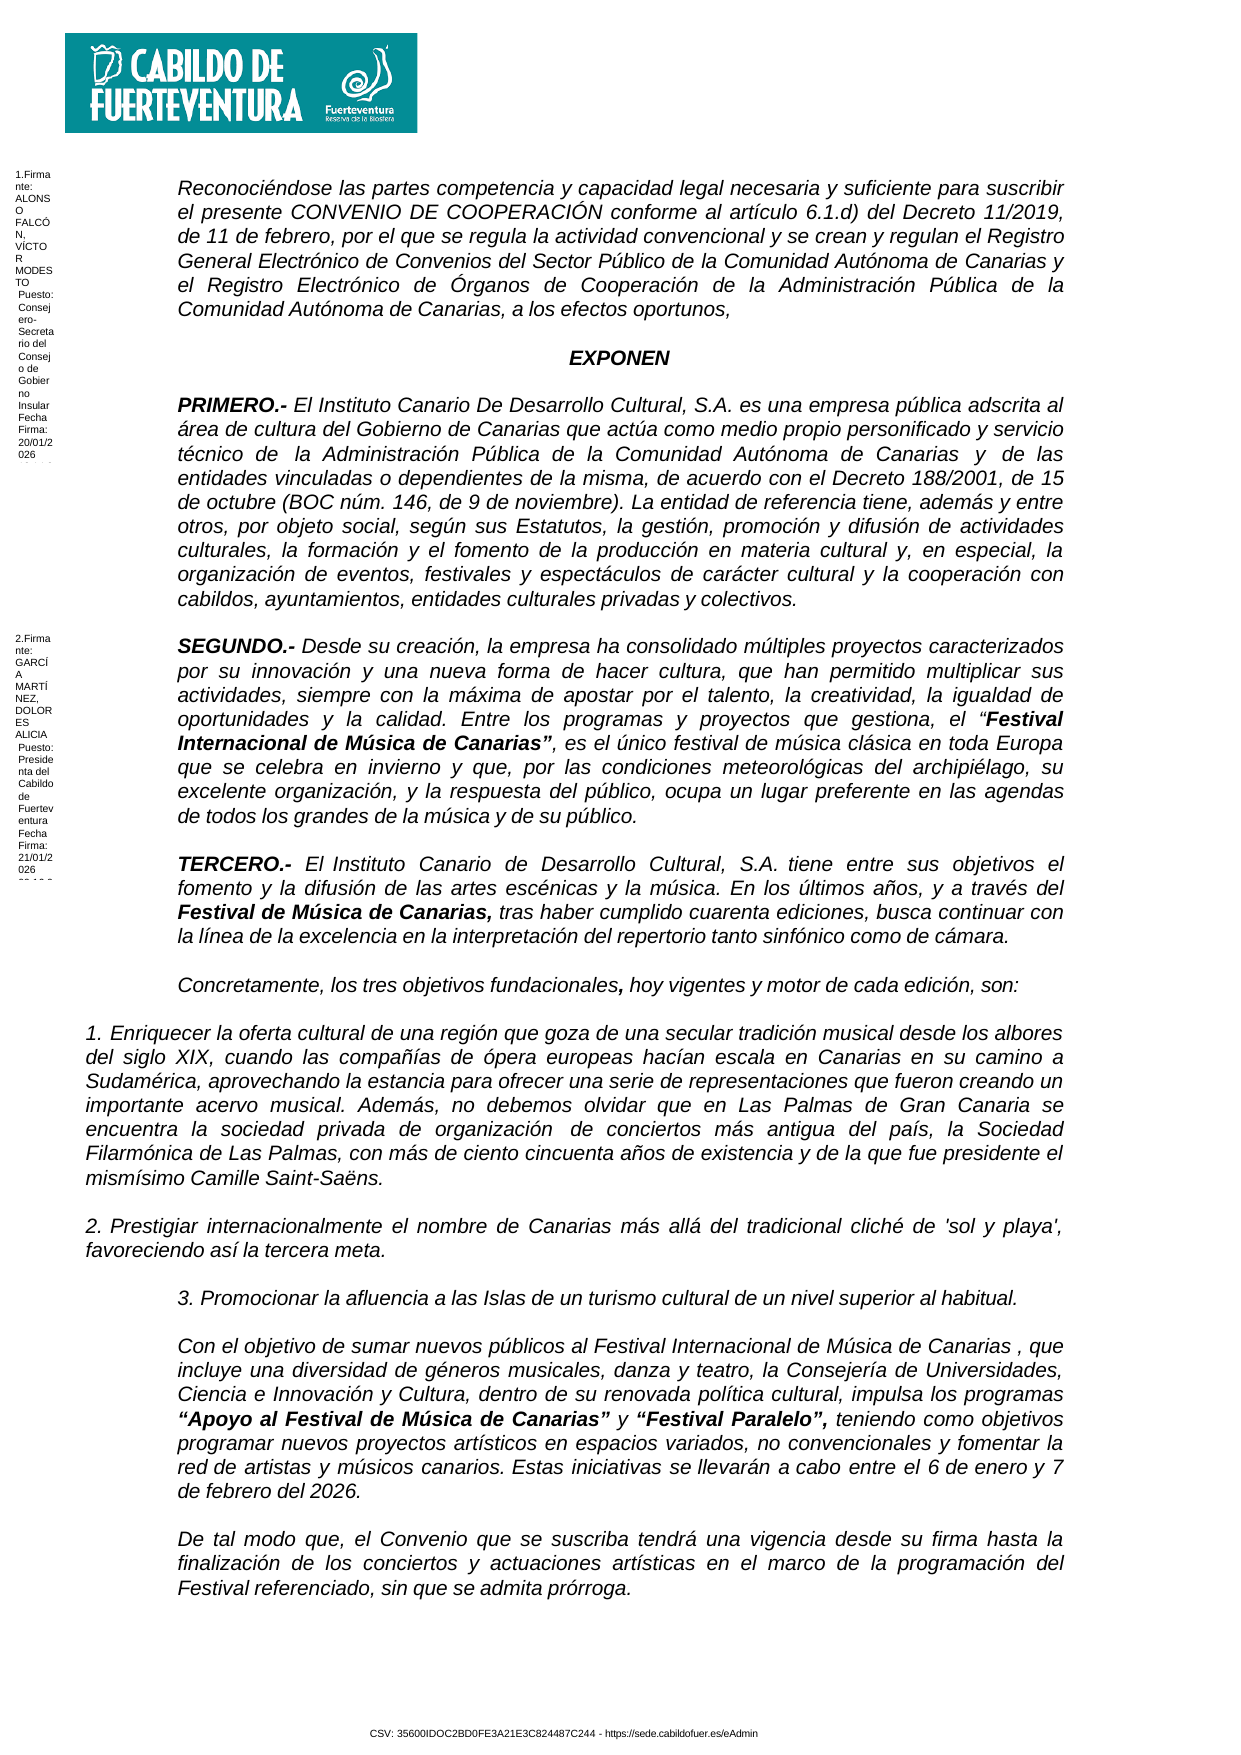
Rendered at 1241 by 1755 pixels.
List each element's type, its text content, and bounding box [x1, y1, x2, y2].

list Enriquecer la oferta cultural de una región que goza de una secular tradición musical desde los albores del siglo XIX, cuando las compañías de ópera europeas hacían escala en Canarias en su camino a Sudamérica, aprovechando la estancia para ofrecer una serie de representaciones que fueron creando un importante acervo musical. Además, no debemos olvidar que en Las Palmas de Gran Canaria se encuentra la sociedad privada de organización de conciertos más antigua del país, la Sociedad Filarmónica de Las Palmas, con más de ciento cincuenta años de existencia y de la que fue presidente el mismísimo Camille Saint-Saëns. [85, 1020, 1064, 1189]
text SEGUNDO.- Desde su creación, la empresa ha consolidado múltiples proyectos caracterizados por su innovación y una nueva forma de hacer cultura, que han permitido multiplicar sus actividades, siempre con la máxima de apostar por el talento, la creatividad, la igualdad de oportunidades y la calidad. Entre los programas y proyectos que gestiona, el “Festival Internacional de Música de Canarias”, es el único festival de música clásica en toda Europa que se celebra en invierno y que, por las condiciones meteorológicas del archipiélago, su excelente organización, y la respuesta del público, ocupa un lugar preferente en las agendas de todos los grandes de la música y de su público. [177, 634, 1064, 828]
subtitle EXPONEN [375, 345, 866, 369]
text Reconociéndose las partes competencia y capacidad legal necesaria y suficiente para suscribir el presente CONVENIO DE COOPERACIÓN conforme al artículo 6.1.d) del Decreto 11/2019, de 11 de febrero, por el que se regula la actividad convencional y se crean y regulan el Registro General Electrónico de Convenios del Sector Público de la Comunidad Autónoma de Canarias y el Registro Electrónico de Órganos de Cooperación de la Administración Pública de la Comunidad Autónoma de Canarias, a los efectos oportunos, [177, 176, 1064, 321]
text Con el objetivo de sumar nuevos públicos al Festival Internacional de Música de Canarias , que incluye una diversidad de géneros musicales, danza y teatro, la Consejería de Universidades, Ciencia e Innovación y Cultura, dentro de su renovada política cultural, impulsa los programas “Apoyo al Festival de Música de Canarias” y “Festival Paralelo”, teniendo como objetivos programar nuevos proyectos artísticos en espacios variados, no convencionales y fomentar la red de artistas y músicos canarios. Estas iniciativas se llevarán a cabo entre el 6 de enero y 7 de febrero del 2026. [177, 1334, 1064, 1503]
text Puesto: Presidenta del Cabildo de Fuerteventura Fecha Firma: 21/01/2026 09:16:09 [18, 741, 54, 879]
text De tal modo que, el Convenio que se suscriba tendrá una vigencia desde su firma hasta la finalización de los conciertos y actuaciones artísticas en el marco de la programación del Festival referenciado, sin que se admita prórroga. [177, 1527, 1064, 1599]
text 1.Firmante: ALONSO FALCÓN, VÍCTOR MODESTO [15, 169, 54, 288]
list Prestigiar internacionalmente el nombre de Canarias más allá del tradicional cliché de 'sol y playa', favoreciendo así la tercera meta. [85, 1213, 1064, 1262]
list Promocionar la afluencia a las Islas de un turismo cultural de un nivel superior al habitual. [177, 1286, 1155, 1310]
text 2.Firmante: GARCÍA MARTÍNEZ, DOLORES ALICIA [15, 633, 54, 741]
text [13, 167, 54, 463]
text PRIMERO.- El Instituto Canario De Desarrollo Cultural, S.A. es una empresa pública adscrita al área de cultura del Gobierno de Canarias que actúa como medio propio personificado y servicio técnico de la Administración Pública de la Comunidad Autónoma de Canarias y de las entidades vinculadas o dependientes de la misma, de acuerdo con el Decreto 188/2001, de 15 de octubre (BOC núm. 146, de 9 de noviembre). La entidad de referencia tiene, además y entre otros, por objeto social, según sus Estatutos, la gestión, promoción y difusión de actividades culturales, la formación y el fomento de la producción en materia cultural y, en especial, la organización de eventos, festivales y espectáculos de carácter cultural y la cooperación con cabildos, ayuntamientos, entidades culturales privadas y colectivos. [177, 393, 1064, 611]
text TERCERO.- El Instituto Canario de Desarrollo Cultural, S.A. tiene entre sus objetivos el fomento y la difusión de las artes escénicas y la música. En los últimos años, y a través del Festival de Música de Canarias, tras haber cumplido cuarenta ediciones, busca continuar con la línea de la excelencia en la interpretación del repertorio tanto sinfónico como de cámara. [177, 852, 1064, 948]
text Concretamente, los tres objetivos fundacionales, hoy vigentes y motor de cada edición, son: [177, 972, 1155, 997]
text Puesto: Consejero-Secretario del Consejo de Gobierno Insular Fecha Firma: 20/01/2026 13:14:25 [18, 289, 54, 463]
